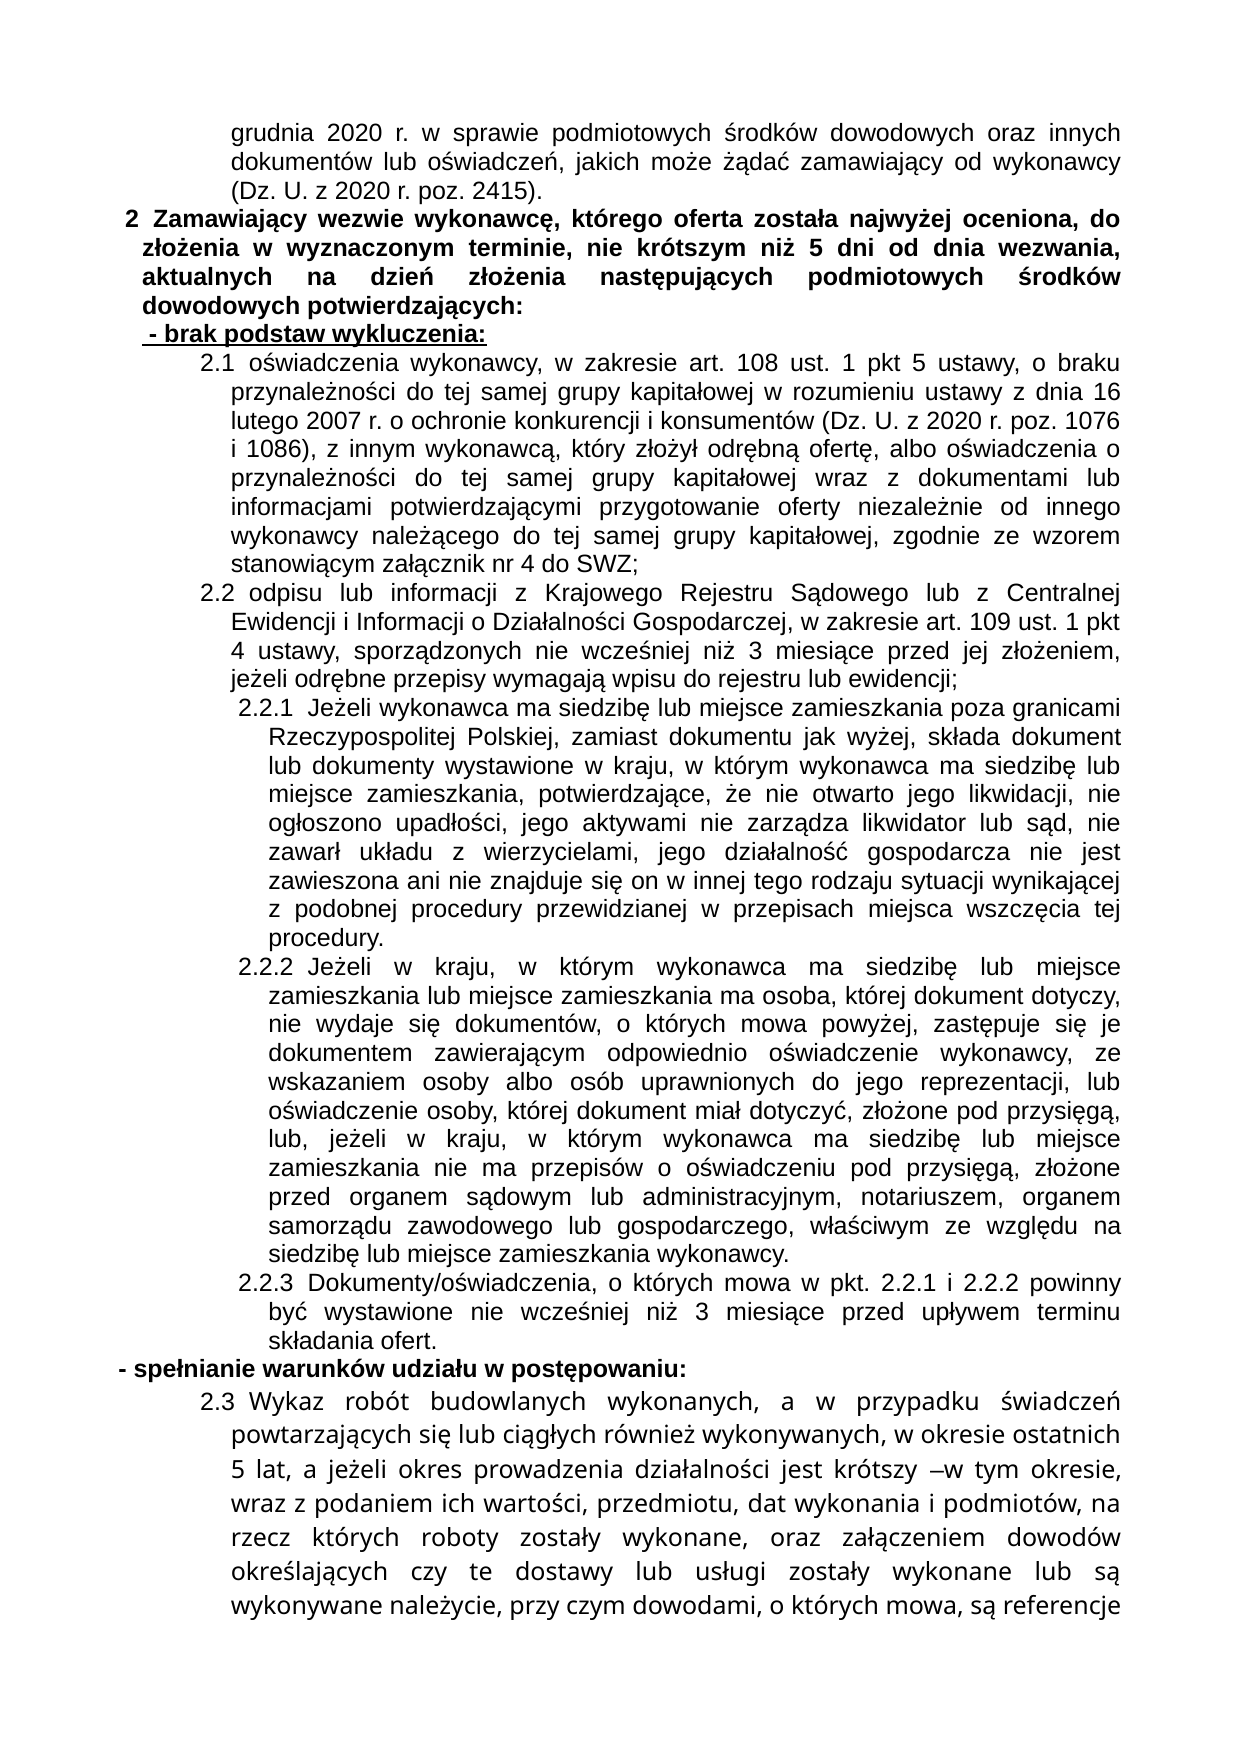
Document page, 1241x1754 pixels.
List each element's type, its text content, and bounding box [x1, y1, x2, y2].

list Zamawiający wezwie wykonawcę, którego oferta została najwyżej oceniona, do złożenia w wyznaczonym terminie, nie krótszym niż 5 dni od dnia wezwania, aktualnych na dzień złożenia następujących podmiotowych środków dowodowych potwierdzających: [118, 204, 1122, 319]
list Dokumenty/oświadczenia, o których mowa w pkt. 2.2.1 i 2.2.2 powinny być wystawione nie wcześniej niż 3 miesiące przed upływem terminu składania ofert. [231, 1268, 1122, 1354]
list Jeżeli w kraju, w którym wykonawca ma siedzibę lub miejsce zamieszkania lub miejsce zamieszkania ma osoba, której dokument dotyczy, nie wydaje się dokumentów, o których mowa powyżej, zastępuje się je dokumentem zawierającym odpowiednio oświadczenie wykonawcy, ze wskazaniem osoby albo osób uprawnionych do jego reprezentacji, lub oświadczenie osoby, której dokument miał dotyczyć, złożone pod przysięgą, lub, jeżeli w kraju, w którym wykonawca ma siedzibę lub miejsce zamieszkania nie ma przepisów o oświadczeniu pod przysięgą, złożone przed organem sądowym lub administracyjnym, notariuszem, organem samorządu zawodowego lub gospodarczego, właściwym ze względu na siedzibę lub miejsce zamieszkania wykonawcy. [231, 952, 1122, 1268]
text - spełnianie warunków udziału w postępowaniu: [118, 1354, 1122, 1383]
list - brak podstaw wykluczenia: [118, 319, 1122, 348]
list oświadczenia wykonawcy, w zakresie art. 108 ust. 1 pkt 5 ustawy, o braku przynależności do tej samej grupy kapitałowej w rozumieniu ustawy z dnia 16 lutego 2007 r. o ochronie konkurencji i konsumentów (Dz. U. z 2020 r. poz. 1076 i 1086), z innym wykonawcą, który złożył odrębną ofertę, albo oświadczenia o przynależności do tej samej grupy kapitałowej wraz z dokumentami lub informacjami potwierdzającymi przygotowanie oferty niezależnie od innego wykonawcy należącego do tej samej grupy kapitałowej, zgodnie ze wzorem stanowiącym załącznik nr 4 do SWZ; [193, 348, 1122, 578]
list Wykaz robót budowlanych wykonanych, a w przypadku świadczeń powtarzających się lub ciągłych również wykonywanych, w okresie ostatnich 5 lat, a jeżeli okres prowadzenia działalności jest krótszy –w tym okresie, wraz z podaniem ich wartości, przedmiotu, dat wykonania i podmiotów, na rzecz których roboty zostały wykonane, oraz załączeniem dowodów określających czy te dostawy lub usługi zostały wykonane lub są wykonywane należycie, przy czym dowodami, o których mowa, są referencje [193, 1383, 1122, 1622]
list Jeżeli wykonawca ma siedzibę lub miejsce zamieszkania poza granicami Rzeczypospolitej Polskiej, zamiast dokumentu jak wyżej, składa dokument lub dokumenty wystawione w kraju, w którym wykonawca ma siedzibę lub miejsce zamieszkania, potwierdzające, że nie otwarto jego likwidacji, nie ogłoszono upadłości, jego aktywami nie zarządza likwidator lub sąd, nie zawarł układu z wierzycielami, jego działalność gospodarcza nie jest zawieszona ani nie znajduje się on w innej tego rodzaju sytuacji wynikającej z podobnej procedury przewidzianej w przepisach miejsca wszczęcia tej procedury. [231, 693, 1122, 952]
list grudnia 2020 r. w sprawie podmiotowych środków dowodowych oraz innych dokumentów lub oświadczeń, jakich może żądać zamawiający od wykonawcy (Dz. U. z 2020 r. poz. 2415). [193, 118, 1122, 204]
list odpisu lub informacji z Krajowego Rejestru Sądowego lub z Centralnej Ewidencji i Informacji o Działalności Gospodarczej, w zakresie art. 109 ust. 1 pkt 4 ustawy, sporządzonych nie wcześniej niż 3 miesiące przed jej złożeniem, jeżeli odrębne przepisy wymagają wpisu do rejestru lub ewidencji; [193, 578, 1122, 693]
